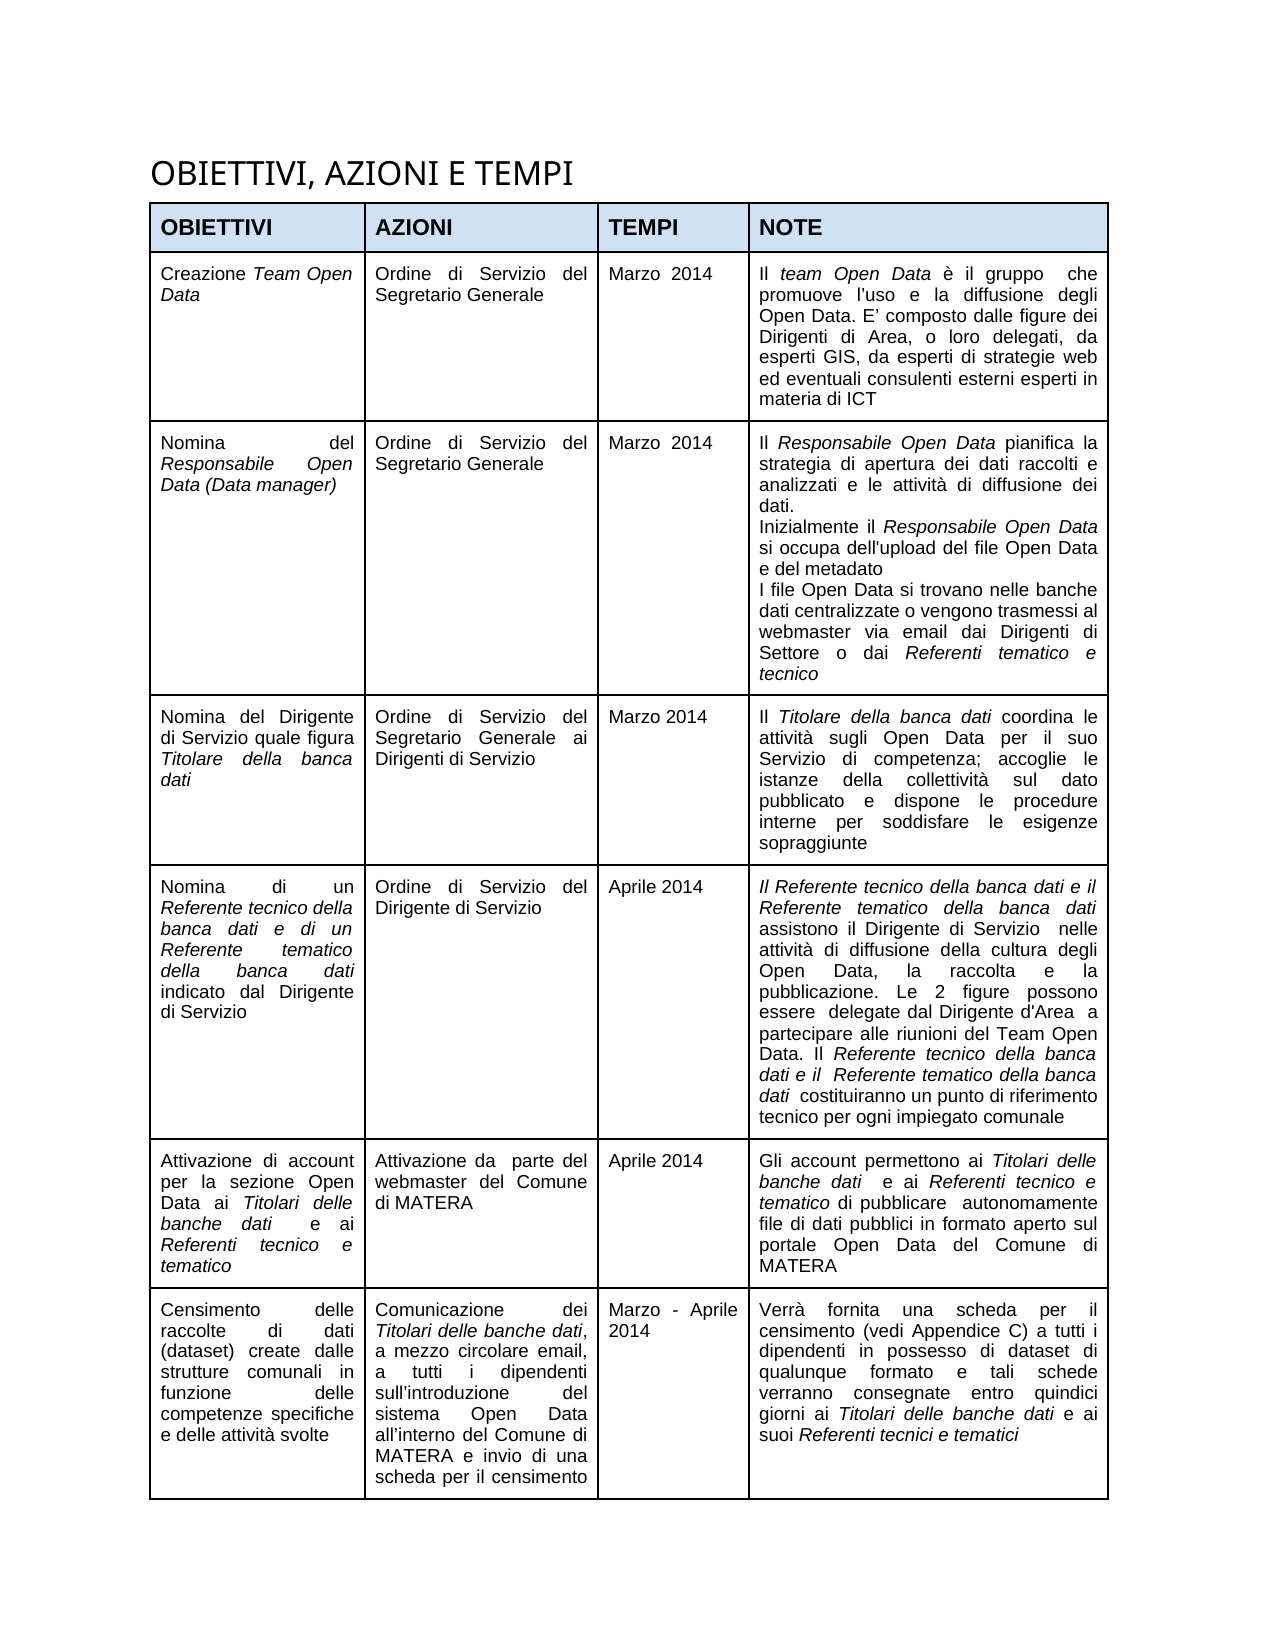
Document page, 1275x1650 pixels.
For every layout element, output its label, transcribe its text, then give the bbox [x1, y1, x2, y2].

table_header OBIETTIVI [151, 204, 364, 251]
table_cell Il Titolare della banca dati coordina le attività sugli Open Data per il suo Servizio di competenza; accoglie le istanze della collettività sul dato pubblicato e dispone le procedure interne per soddisfare le esigenze sopraggiunte [750, 696, 1107, 864]
table_cell Ordine di Servizio del Segretario Generale ai Dirigenti di Servizio [366, 696, 597, 864]
table_cell Attivazione di account per la sezione Open Data ai Titolari delle banche dati e ai Referenti tecnico e tematico [151, 1140, 364, 1287]
table_cell Censimento delle raccolte di dati (dataset) create dalle strutture comunali in funzione delle competenze specifiche e delle attività svolte [151, 1289, 364, 1498]
table_header NOTE [750, 204, 1107, 251]
subtitle OBIETTIVI, AZIONI E TEMPI [150, 150, 1125, 195]
table_cell Nomina del Dirigente di Servizio quale figura Titolare della banca dati [151, 696, 364, 864]
table_cell Il team Open Data è il gruppo che promuove l’uso e la diffusione degli Open Data. E’ composto dalle figure dei Dirigenti di Area, o loro delegati, da esperti GIS, da esperti di strategie web ed eventuali consulenti esterni esperti in materia di ICT [750, 253, 1107, 420]
table_cell Marzo 2014 [599, 253, 748, 420]
table_cell Ordine di Servizio del Segretario Generale [366, 253, 597, 420]
table_cell Ordine di Servizio del Dirigente di Servizio [366, 866, 597, 1138]
table_cell Il Referente tecnico della banca dati e il Referente tematico della banca dati assistono il Dirigente di Servizio nelle attività di diffusione della cultura degli Open Data, la raccolta e la pubblicazione. Le 2 figure possono essere delegate dal Dirigente d'Area a partecipare alle riunioni del Team Open Data. Il Referente tecnico della banca dati e il Referente tematico della banca dati costituiranno un punto di riferimento tecnico per ogni impiegato comunale [750, 866, 1107, 1138]
table_cell Nomina del Responsabile Open Data (Data manager) [151, 422, 364, 694]
table_cell Aprile 2014 [599, 866, 748, 1138]
table_cell Attivazione da parte del webmaster del Comune di MATERA [366, 1140, 597, 1287]
table_cell Marzo 2014 [599, 422, 748, 694]
table_cell Nomina di un Referente tecnico della banca dati e di un Referente tematico della banca dati indicato dal Dirigente di Servizio [151, 866, 364, 1138]
table_cell Creazione Team Open Data [151, 253, 364, 420]
table_cell Il Responsabile Open Data pianifica la strategia di apertura dei dati raccolti e analizzati e le attività di diffusione dei dati. Inizialmente il Responsabile Open Data si occupa dell'upload del file Open Data e del metadato I file Open Data si trovano nelle banche dati centralizzate o vengono trasmessi al webmaster via email dai Dirigenti di Settore o dai Referenti tematico e tecnico [750, 422, 1107, 694]
table_cell Aprile 2014 [599, 1140, 748, 1287]
table_header TEMPI [599, 204, 748, 251]
table_cell Gli account permettono ai Titolari delle banche dati e ai Referenti tecnico e tematico di pubblicare autonomamente file di dati pubblici in formato aperto sul portale Open Data del Comune di MATERA [750, 1140, 1107, 1287]
table_cell Verrà fornita una scheda per il censimento (vedi Appendice C) a tutti i dipendenti in possesso di dataset di qualunque formato e tali schede verranno consegnate entro quindici giorni ai Titolari delle banche dati e ai suoi Referenti tecnici e tematici [750, 1289, 1107, 1498]
table_cell Comunicazione dei Titolari delle banche dati, a mezzo circolare email, a tutti i dipendenti sull’introduzione del sistema Open Data all’interno del Comune di MATERA e invio di una scheda per il censimento [366, 1289, 597, 1498]
table_header AZIONI [366, 204, 597, 251]
table_cell Marzo 2014 [599, 696, 748, 864]
table_cell Ordine di Servizio del Segretario Generale [366, 422, 597, 694]
table_cell Marzo - Aprile 2014 [599, 1289, 748, 1498]
